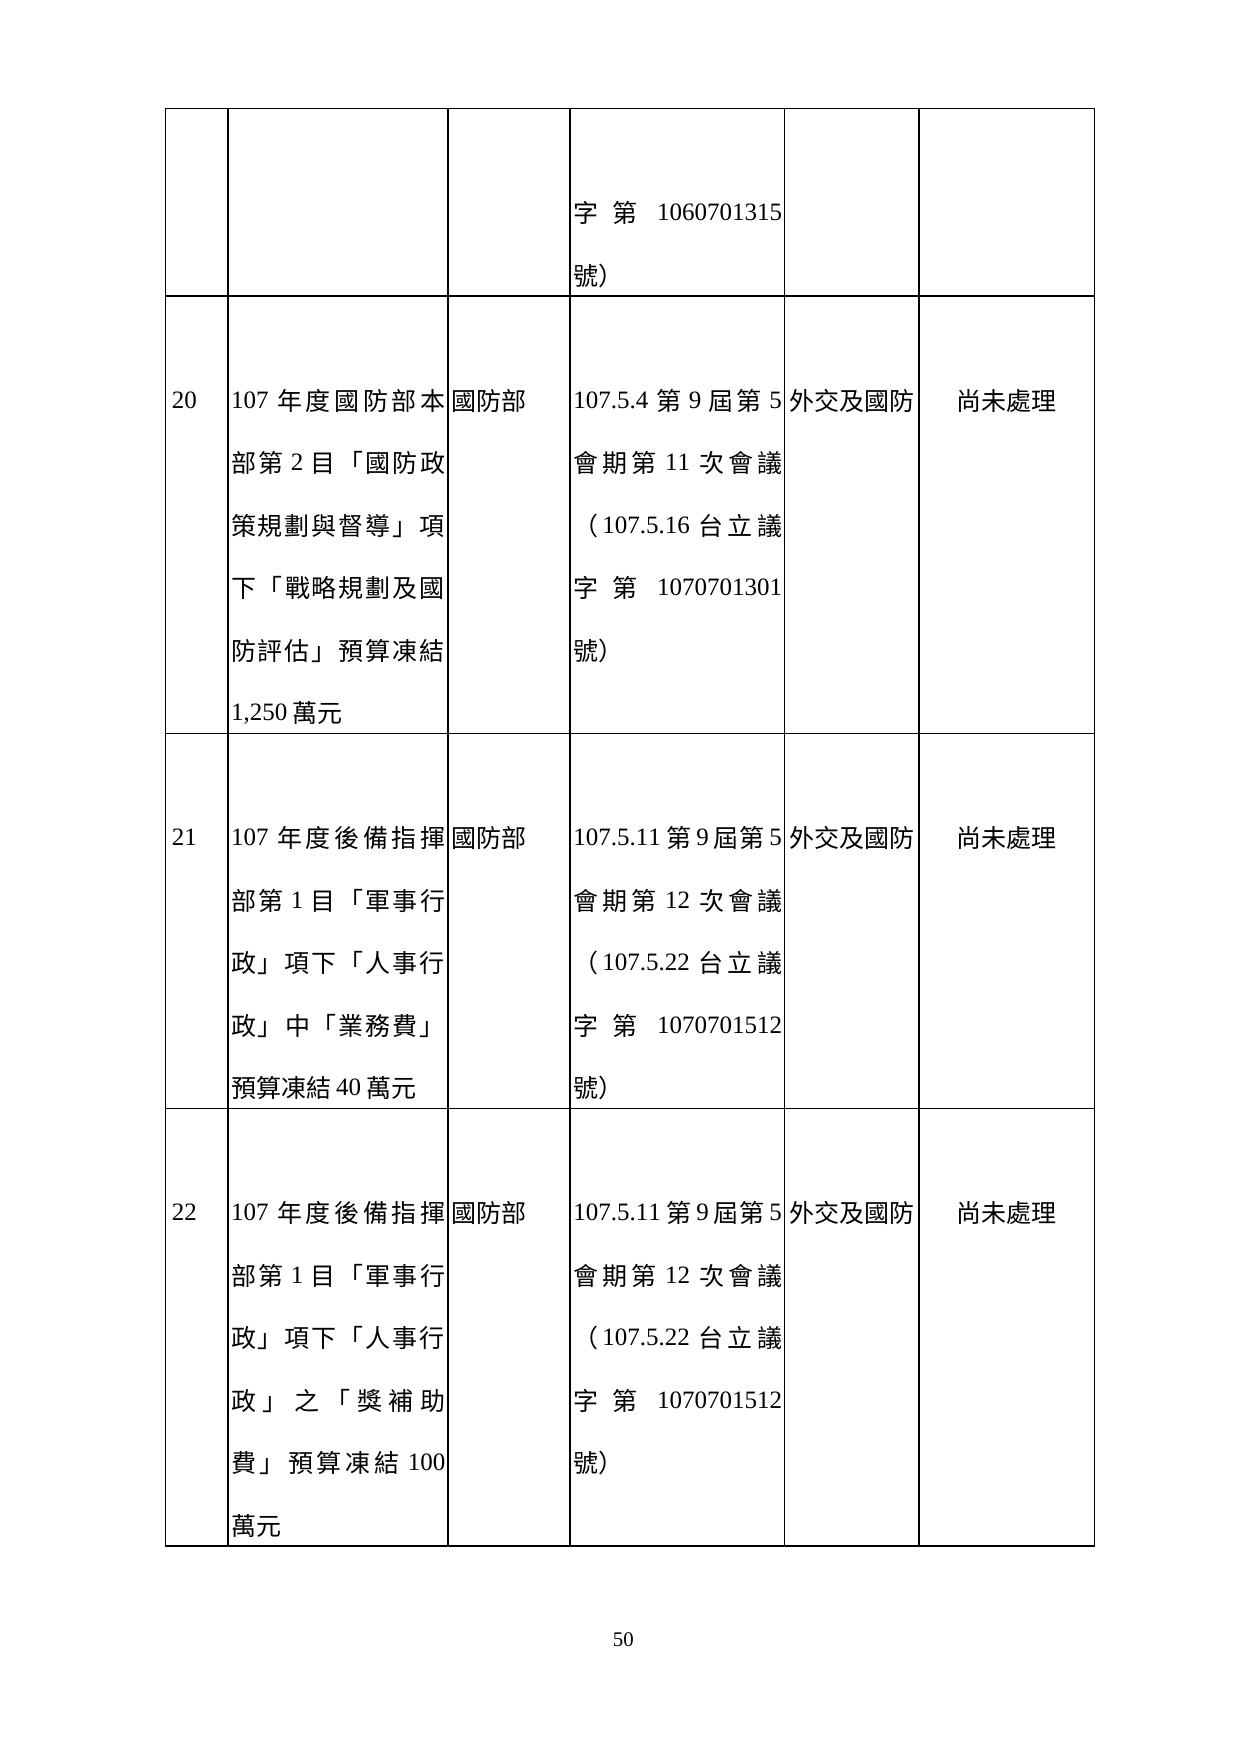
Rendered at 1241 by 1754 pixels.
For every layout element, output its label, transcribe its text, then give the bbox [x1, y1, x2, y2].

table_cell 尚未處理 [920, 734, 1094, 1108]
table_cell 外交及國防 [785, 1109, 918, 1545]
table_cell [166, 297, 227, 733]
table_cell 字第1060701315號） [571, 109, 784, 295]
table_cell 尚未處理 [920, 1109, 1094, 1545]
table_cell 107.5.11第9屆第5會期第12次會議（107.5.22台立議字第1070701512號） [571, 734, 784, 1108]
table_cell 外交及國防 [785, 297, 918, 733]
table_cell [785, 109, 918, 295]
table_cell [920, 109, 1094, 295]
table_cell 107.5.11第9屆第5會期第12次會議（107.5.22台立議字第1070701512號） [571, 1109, 784, 1545]
table_cell 外交及國防 [785, 734, 918, 1108]
table_cell 107年度後備指揮部第1目「軍事行政」項下「人事行政」之「獎補助費」預算凍結100萬元 [229, 1109, 447, 1545]
table_cell [166, 734, 227, 1108]
table_cell 107年度後備指揮部第1目「軍事行政」項下「人事行政」中「業務費」預算凍結40萬元 [229, 734, 447, 1108]
table_cell 國防部 [449, 734, 569, 1108]
table_cell 107.5.4第9屆第5會期第11次會議（107.5.16台立議字第1070701301號） [571, 297, 784, 733]
table_cell [166, 1109, 227, 1545]
table_cell 國防部 [449, 297, 569, 733]
table_cell [449, 109, 569, 295]
table_cell 107年度國防部本部第2目「國防政策規劃與督導」項下「戰略規劃及國防評估」預算凍結1,250萬元 [229, 297, 447, 733]
table_cell 尚未處理 [920, 297, 1094, 733]
table_cell 國防部 [449, 1109, 569, 1545]
table_cell [166, 109, 227, 295]
table_cell [229, 109, 447, 295]
